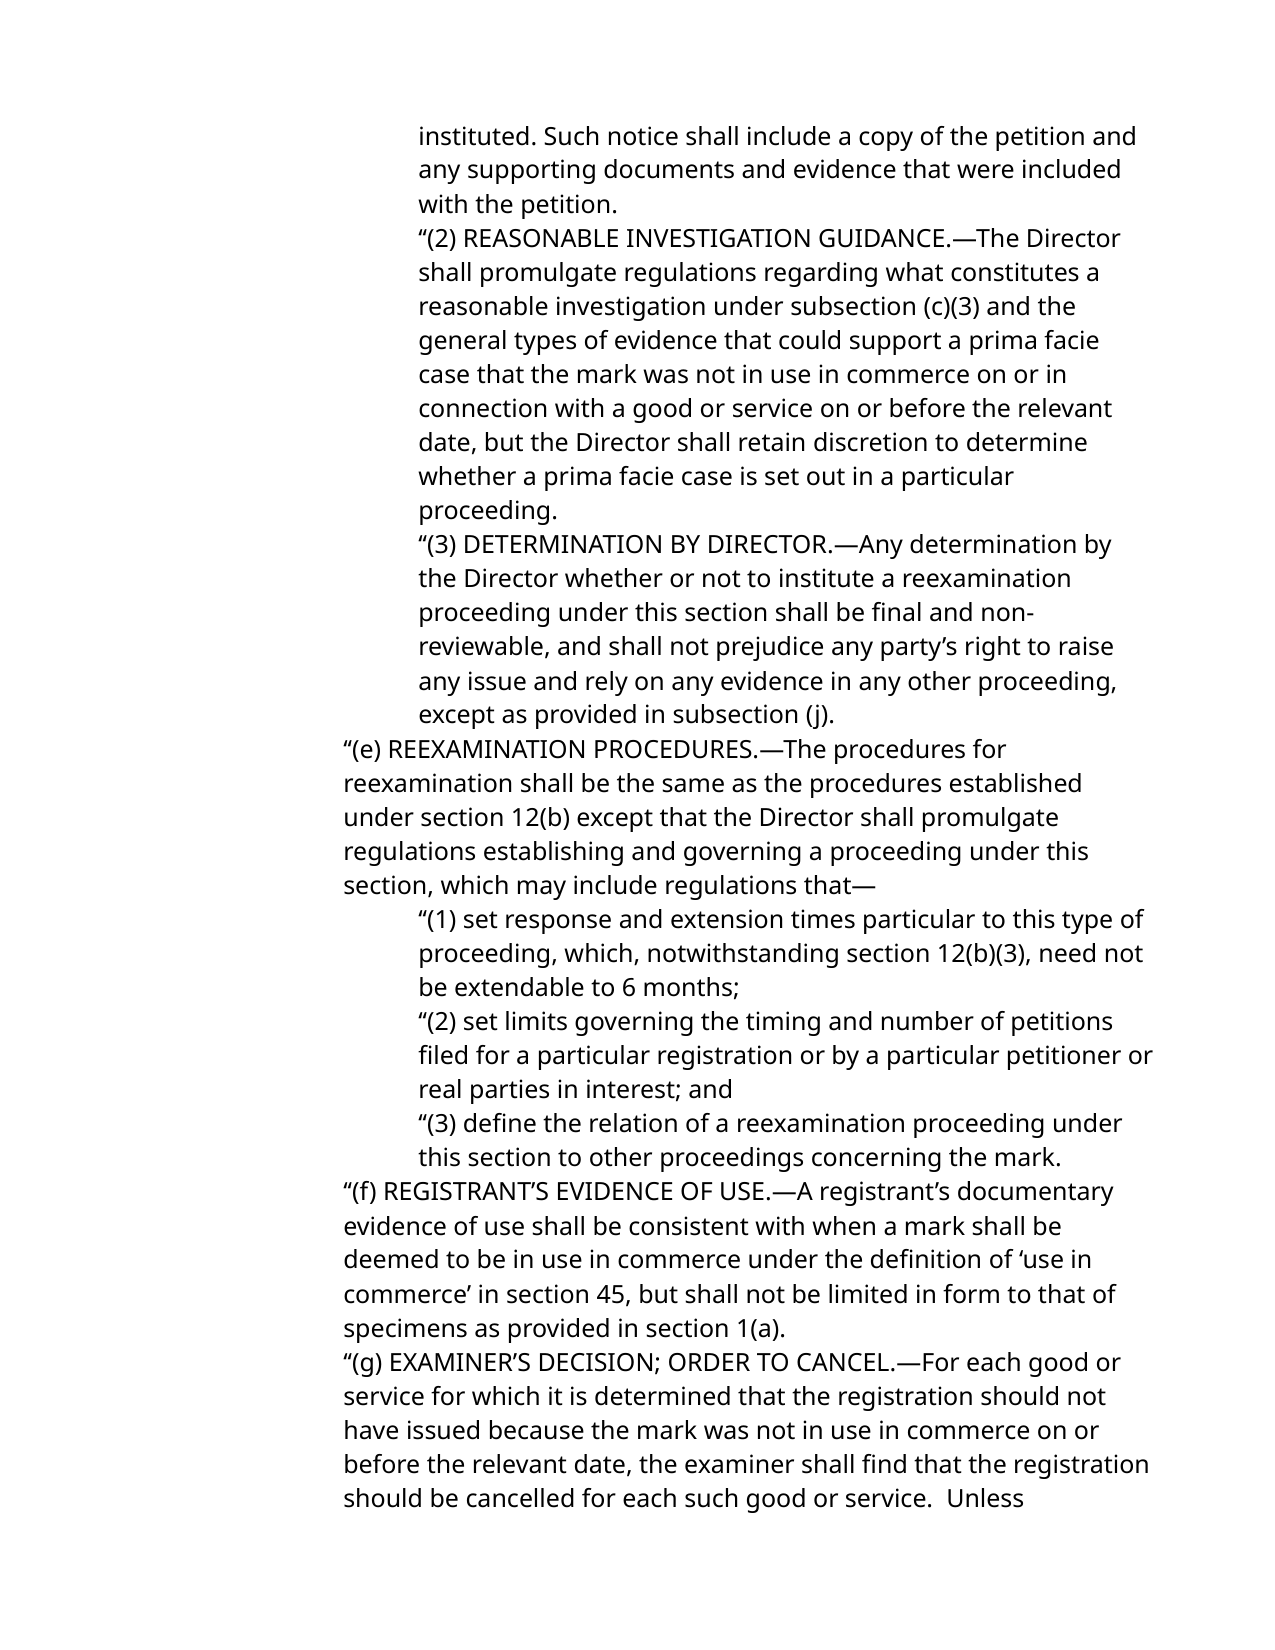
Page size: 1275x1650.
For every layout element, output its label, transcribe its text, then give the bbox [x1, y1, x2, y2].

text ‘‘(g) EXAMINER’S DECISION; ORDER TO CANCEL.—For each good or service for which it is determined that the registration should not have issued because the mark was not in use in commerce on or before the relevant date, the examiner shall find that the registration should be cancelled for each such good or service. Unless [343, 1344, 1157, 1515]
text ‘‘(2) set limits governing the timing and number of petitions filed for a particular registration or by a particular petitioner or real parties in interest; and [418, 1004, 1157, 1106]
text ‘‘(e) REEXAMINATION PROCEDURES.—The procedures for reexamination shall be the same as the procedures established under section 12(b) except that the Director shall promulgate regulations establishing and governing a proceeding under this section, which may include regulations that— [343, 731, 1157, 902]
text ‘‘(1) set response and extension times particular to this type of proceeding, which, notwithstanding section 12(b)(3), need not be extendable to 6 months; [418, 902, 1157, 1004]
text ‘‘(3) define the relation of a reexamination proceeding under this section to other proceedings concerning the mark. [418, 1106, 1157, 1174]
text ‘‘(f) REGISTRANT’S EVIDENCE OF USE.—A registrant’s documentary evidence of use shall be consistent with when a mark shall be deemed to be in use in commerce under the definition of ‘use in commerce’ in section 45, but shall not be limited in form to that of specimens as provided in section 1(a). [343, 1174, 1157, 1344]
text instituted. Such notice shall include a copy of the petition and any supporting documents and evidence that were included with the petition. [418, 118, 1157, 220]
text ‘‘(2) REASONABLE INVESTIGATION GUIDANCE.—The Director shall promulgate regulations regarding what constitutes a reasonable investigation under subsection (c)(3) and the general types of evidence that could support a prima facie case that the mark was not in use in commerce on or in connection with a good or service on or before the relevant date, but the Director shall retain discretion to determine whether a prima facie case is set out in a particular proceeding. [418, 220, 1157, 527]
text ‘‘(3) DETERMINATION BY DIRECTOR.—Any determination by the Director whether or not to institute a reexamination proceeding under this section shall be final and non-reviewable, and shall not prejudice any party’s right to raise any issue and rely on any evidence in any other proceeding, except as provided in subsection (j). [418, 527, 1157, 731]
